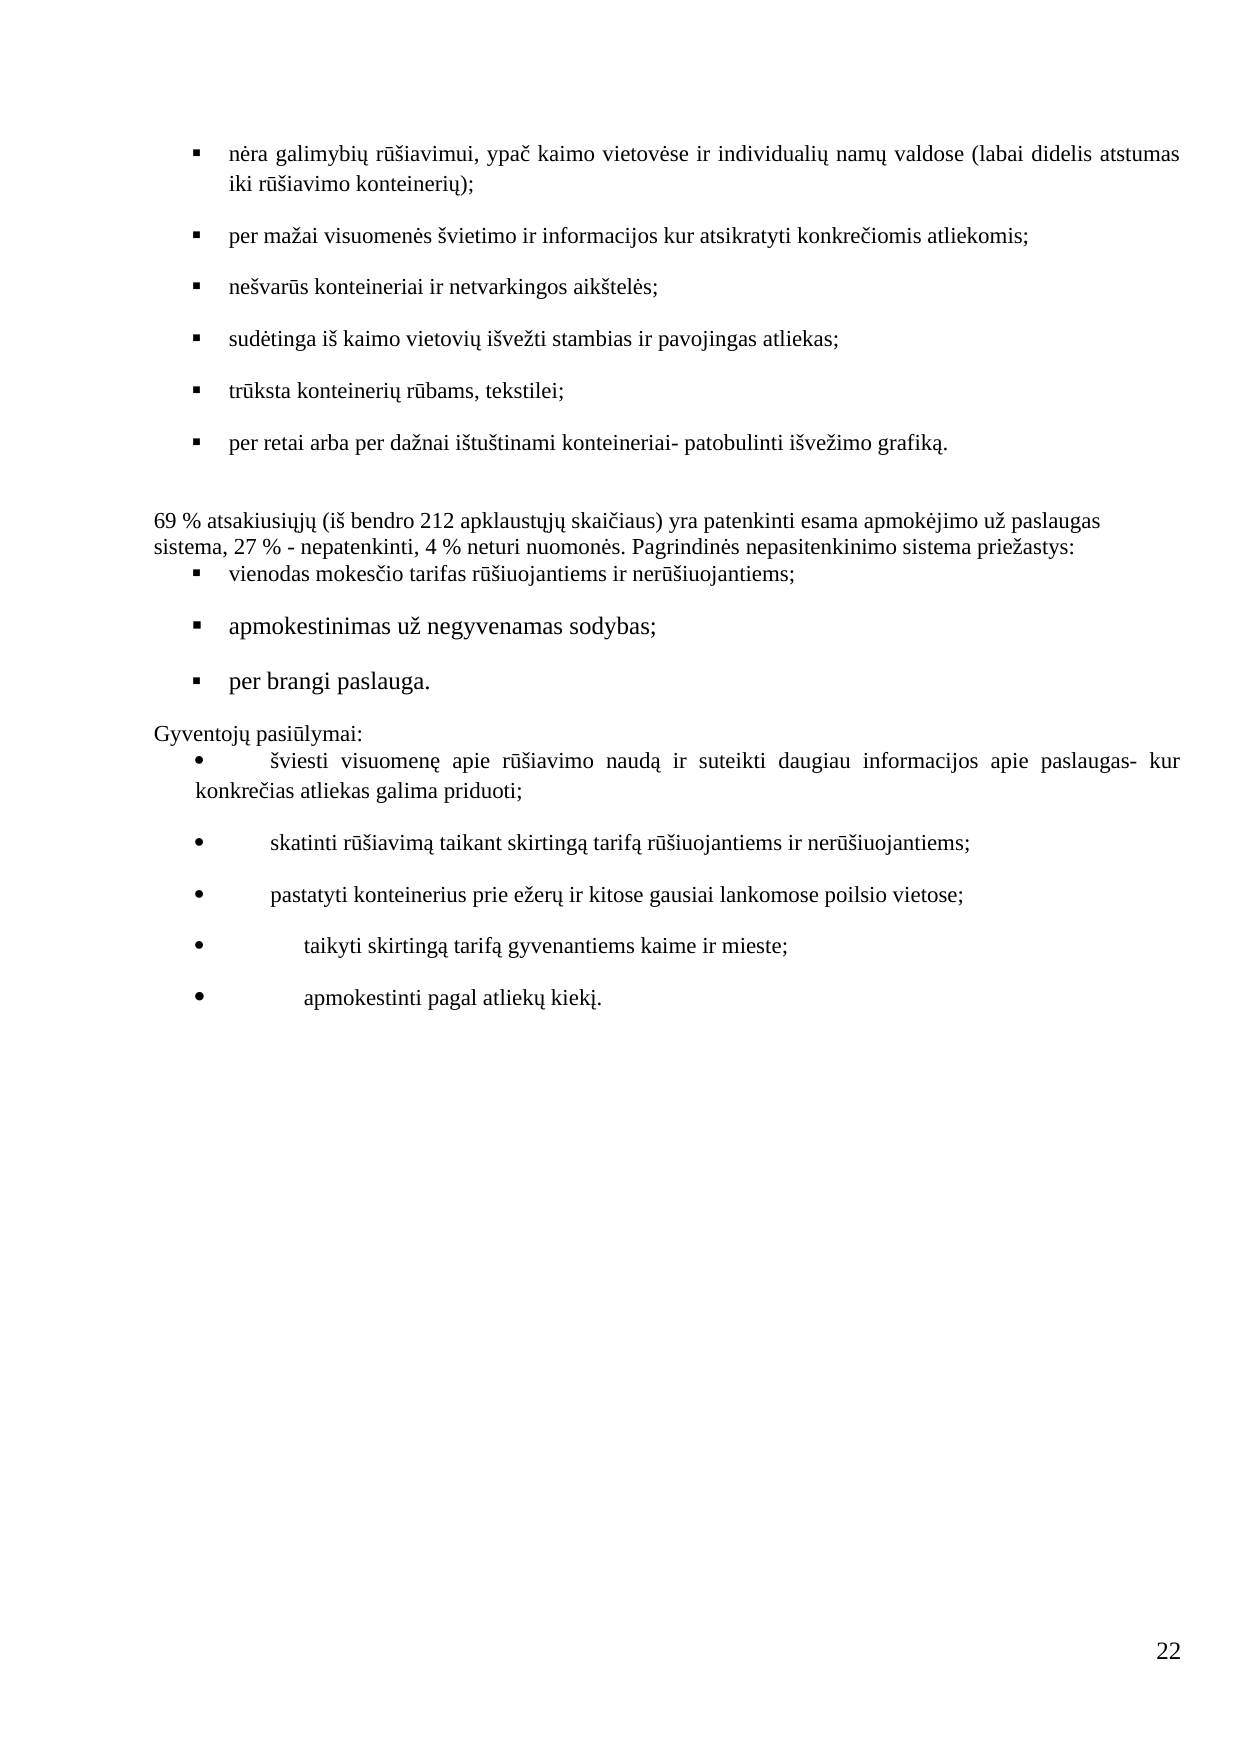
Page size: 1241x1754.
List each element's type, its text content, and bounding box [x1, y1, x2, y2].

text  skatinti rūšiavimą taikant skirtingą tarifą rūšiuojantiems ir nerūšiuojantiems; [195, 829, 1181, 855]
text  per brangi paslauga. [191, 666, 1181, 695]
text  nėra galimybių rūšiavimui, ypač kaimo vietovėse ir individualių namų valdose (labai didelis atstumas iki rūšiavimo konteinerių); [191, 140, 1181, 196]
text  sudėtinga iš kaimo vietovių išvežti stambias ir pavojingas atliekas; [191, 325, 1181, 352]
text 69 % atsakiusiųjų (iš bendro 212 apklaustųjų skaičiaus) yra patenkinti esama apmokėjimo už paslaugas sistema, 27 % - nepatenkinti, 4 % neturi nuomonės. Pagrindinės nepasitenkinimo sistema priežastys: [153, 507, 1181, 559]
text  šviesti visuomenę apie rūšiavimo naudą ir suteikti daugiau informacijos apie paslaugas- kur konkrečias atliekas galima priduoti; [195, 747, 1181, 803]
text  apmokestinti pagal atliekų kiekį. [195, 984, 1181, 1011]
text  pastatyti konteinerius prie ežerų ir kitose gausiai lankomose poilsio vietose; [195, 881, 1181, 907]
text  nešvarūs konteineriai ir netvarkingos aikštelės; [191, 273, 1181, 300]
text  taikyti skirtingą tarifą gyvenantiems kaime ir mieste; [195, 932, 1181, 959]
text  trūksta konteinerių rūbams, tekstilei; [191, 377, 1181, 403]
text  per mažai visuomenės švietimo ir informacijos kur atsikratyti konkrečiomis atliekomis; [191, 222, 1181, 248]
text  per retai arba per dažnai ištuštinami konteineriai- patobulinti išvežimo grafiką. [191, 429, 1181, 455]
text Gyventojų pasiūlymai: [153, 721, 1181, 747]
text  vienodas mokesčio tarifas rūšiuojantiems ir nerūšiuojantiems; [191, 559, 1181, 586]
text  apmokestinimas už negyvenamas sodybas; [191, 611, 1181, 640]
